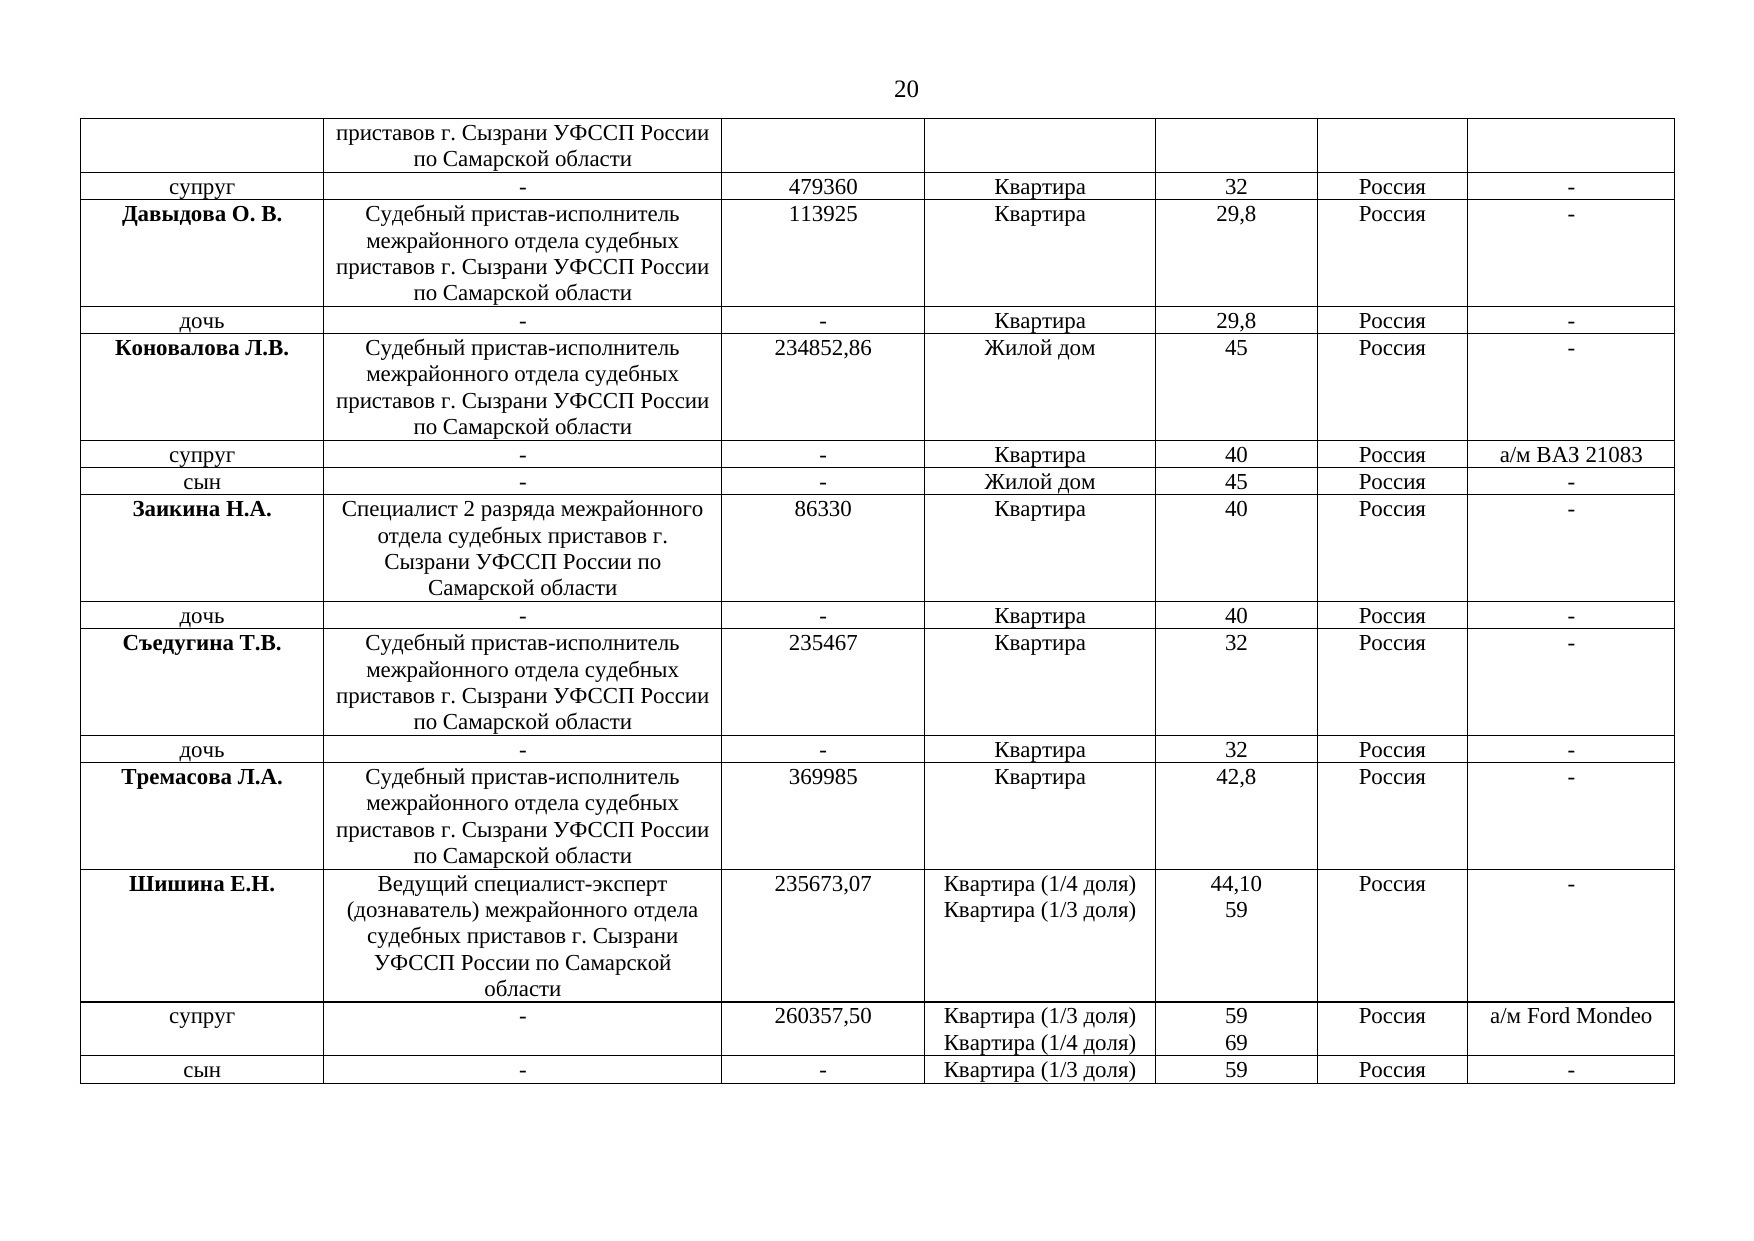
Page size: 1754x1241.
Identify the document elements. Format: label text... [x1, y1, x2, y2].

table_cell Россия [1318, 334, 1467, 439]
table_cell [722, 119, 924, 172]
table_cell - [1468, 468, 1674, 494]
table_cell 32 [1156, 736, 1317, 762]
table_cell 32 [1156, 629, 1317, 735]
table_cell 29,8 [1156, 200, 1317, 306]
table_cell Специалист 2 разряда межрайонного отдела судебных приставов г. Сызрани УФССП России по Самарской области [324, 495, 721, 601]
table_cell 59 69 [1156, 1003, 1317, 1055]
table_cell - [324, 602, 721, 628]
table_cell Квартира [925, 736, 1155, 762]
table_cell Судебный пристав-исполнитель межрайонного отдела судебных приставов г. Сызрани УФССП России по Самарской области [324, 763, 721, 868]
table_cell приставов г. Сызрани УФССП России по Самарской области [324, 119, 721, 172]
table_cell - [324, 173, 721, 199]
table_cell 29,8 [1156, 307, 1317, 333]
table_cell супруг [81, 441, 323, 467]
table_cell [1156, 119, 1317, 172]
table_cell а/м ВАЗ 21083 [1468, 441, 1674, 467]
table_cell - [722, 602, 924, 628]
table_cell - [324, 1056, 721, 1082]
table_cell Россия [1318, 200, 1467, 306]
table_cell супруг [81, 173, 323, 199]
table_cell - [1468, 602, 1674, 628]
table_cell 234852,86 [722, 334, 924, 439]
table_cell - [1468, 736, 1674, 762]
table_cell Квартира (1/3 доля) Квартира (1/4 доля) [925, 1003, 1155, 1055]
table_cell 42,8 [1156, 763, 1317, 868]
table_cell Квартира [925, 307, 1155, 333]
table_cell Коновалова Л.В. [81, 334, 323, 439]
table_cell - [1468, 173, 1674, 199]
table_cell 235673,07 [722, 870, 924, 1001]
table_cell [1318, 119, 1467, 172]
table_cell дочь [81, 602, 323, 628]
table_cell 40 [1156, 602, 1317, 628]
table_cell Квартира (1/3 доля) [925, 1056, 1155, 1082]
table_cell Квартира [925, 200, 1155, 306]
table_cell Квартира [925, 629, 1155, 735]
table_cell Россия [1318, 736, 1467, 762]
table_cell Ведущий специалист-эксперт (дознаватель) межрайонного отдела судебных приставов г. Сызрани УФССП России по Самарской области [324, 870, 721, 1001]
table_cell Россия [1318, 441, 1467, 467]
table_cell 40 [1156, 495, 1317, 601]
table_cell - [1468, 870, 1674, 1001]
table_cell сын [81, 1056, 323, 1082]
table_cell 235467 [722, 629, 924, 735]
table_cell Судебный пристав-исполнитель межрайонного отдела судебных приставов г. Сызрани УФССП России по Самарской области [324, 629, 721, 735]
table_cell - [324, 468, 721, 494]
table_cell Квартира [925, 763, 1155, 868]
table_cell [81, 119, 323, 172]
table_cell - [1468, 334, 1674, 439]
table_cell Россия [1318, 1056, 1467, 1082]
table_cell - [1468, 200, 1674, 306]
table_cell 59 [1156, 1056, 1317, 1082]
table_cell Квартира (1/4 доля) Квартира (1/3 доля) [925, 870, 1155, 1001]
table_cell Заикина Н.А. [81, 495, 323, 601]
table_cell [925, 119, 1155, 172]
table_cell - [722, 1056, 924, 1082]
table_cell Россия [1318, 1003, 1467, 1055]
table_cell сын [81, 468, 323, 494]
table_cell а/м Ford Mondeo [1468, 1003, 1674, 1055]
table_cell Квартира [925, 173, 1155, 199]
table_cell Россия [1318, 629, 1467, 735]
table_cell 113925 [722, 200, 924, 306]
table_cell Россия [1318, 468, 1467, 494]
table_cell Россия [1318, 495, 1467, 601]
table_cell дочь [81, 736, 323, 762]
table_cell - [324, 1003, 721, 1055]
table_cell Жилой дом [925, 334, 1155, 439]
table_cell - [722, 736, 924, 762]
table_cell - [1468, 763, 1674, 868]
table_cell Россия [1318, 602, 1467, 628]
table_cell - [1468, 119, 1674, 172]
table_cell - [324, 441, 721, 467]
table_cell дочь [81, 307, 323, 333]
table_cell 40 [1156, 441, 1317, 467]
table_cell Россия [1318, 173, 1467, 199]
table_cell - [1468, 495, 1674, 601]
table_cell Судебный пристав-исполнитель межрайонного отдела судебных приставов г. Сызрани УФССП России по Самарской области [324, 200, 721, 306]
table_cell - [1468, 307, 1674, 333]
table_cell - [1468, 629, 1674, 735]
table_cell Россия [1318, 763, 1467, 868]
table_cell - [722, 468, 924, 494]
table_cell Квартира [925, 441, 1155, 467]
table_cell Жилой дом [925, 468, 1155, 494]
table_cell - [324, 736, 721, 762]
table_cell супруг [81, 1003, 323, 1055]
table_cell 479360 [722, 173, 924, 199]
table_cell Квартира [925, 602, 1155, 628]
table_cell 369985 [722, 763, 924, 868]
table_cell Тремасова Л.А. [81, 763, 323, 868]
table_cell 86330 [722, 495, 924, 601]
table_cell 45 [1156, 334, 1317, 439]
table_cell Давыдова О. В. [81, 200, 323, 306]
table_cell 45 [1156, 468, 1317, 494]
table_cell - [1468, 1056, 1674, 1082]
table_cell 32 [1156, 173, 1317, 199]
table_cell - [324, 307, 721, 333]
table_cell Квартира [925, 495, 1155, 601]
table_cell Съедугина Т.В. [81, 629, 323, 735]
table_cell Шишина Е.Н. [81, 870, 323, 1001]
table_cell - [722, 307, 924, 333]
table_cell Россия [1318, 870, 1467, 1001]
table_cell 260357,50 [722, 1003, 924, 1055]
table_cell Судебный пристав-исполнитель межрайонного отдела судебных приставов г. Сызрани УФССП России по Самарской области [324, 334, 721, 439]
table_cell Россия [1318, 307, 1467, 333]
table_cell - [722, 441, 924, 467]
table_cell 44,10 59 [1156, 870, 1317, 1001]
